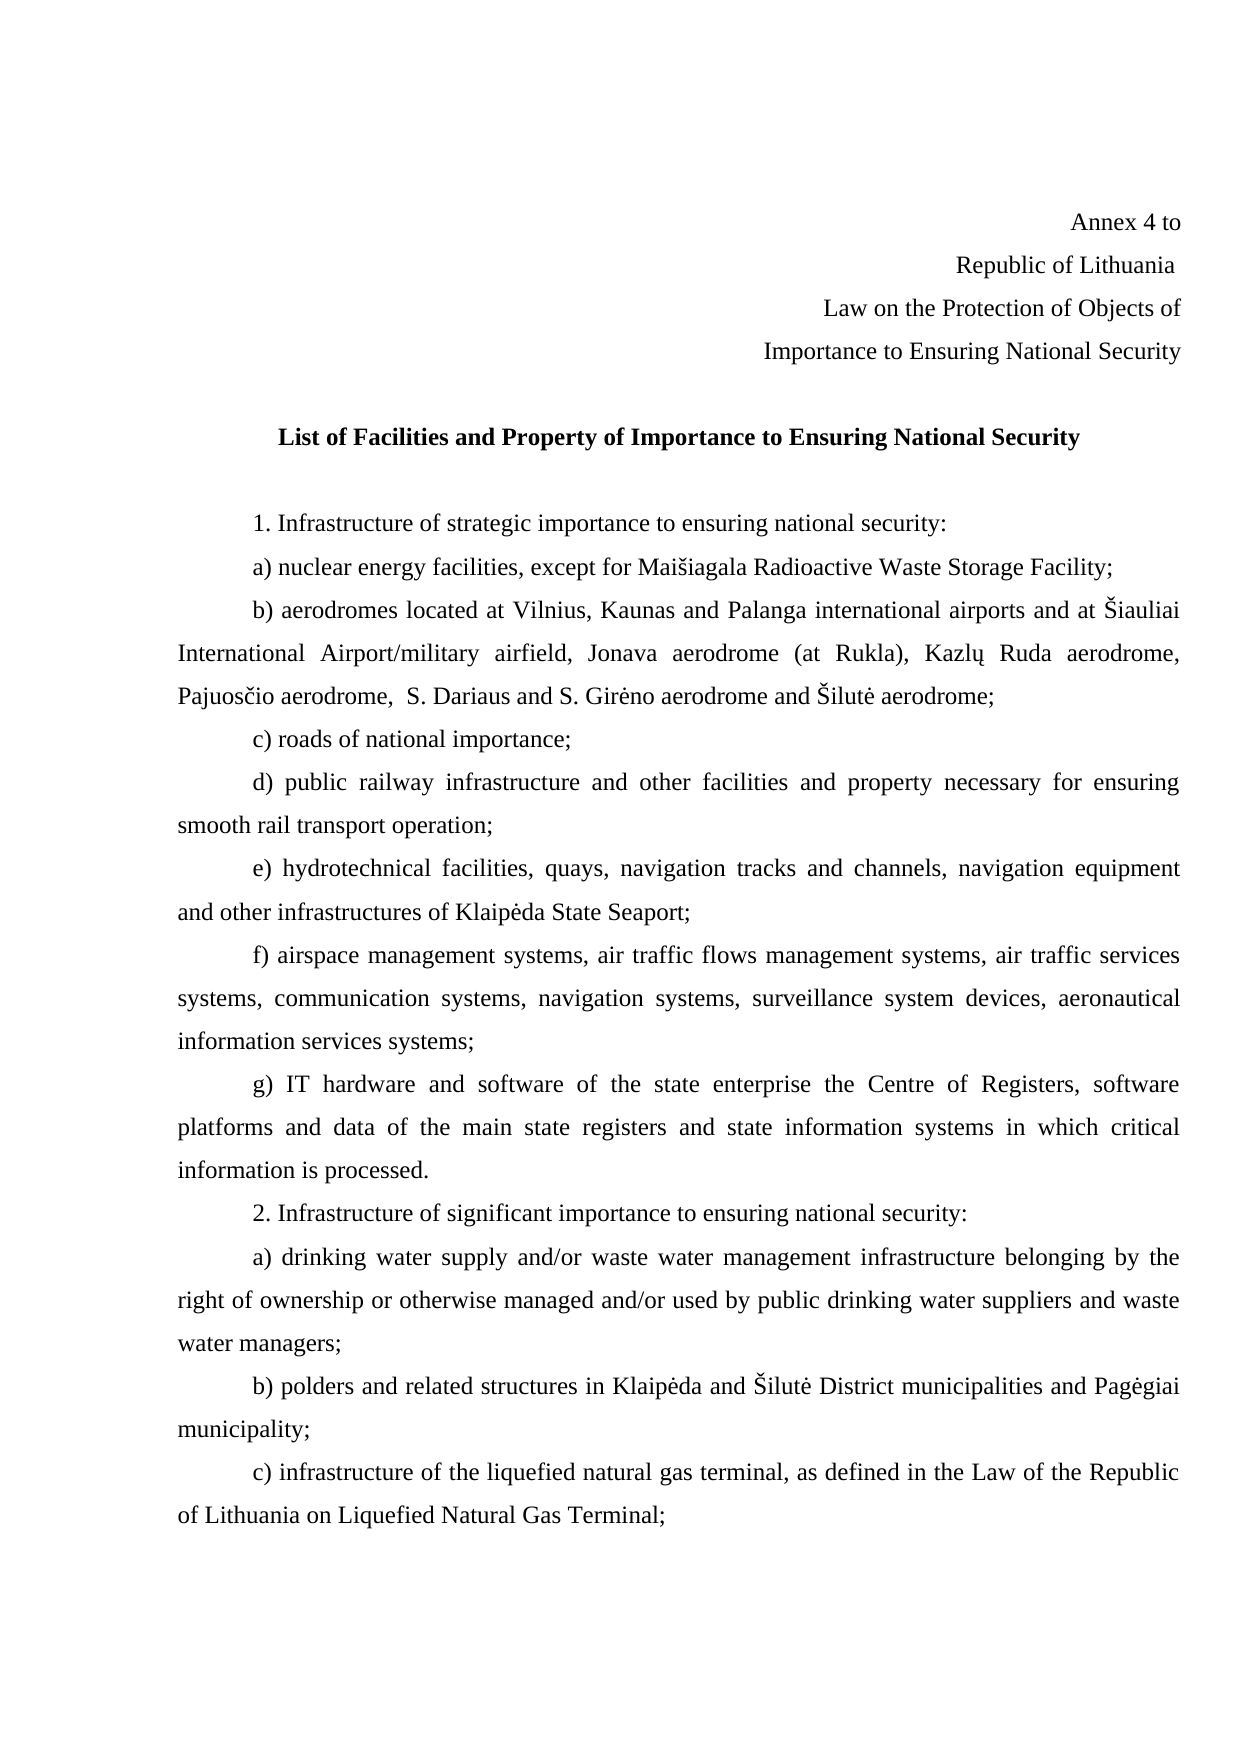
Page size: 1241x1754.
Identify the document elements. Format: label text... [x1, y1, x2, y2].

text b) aerodromes located at Vilnius, Kaunas and Palanga international airports and at Šiauliai International Airport/military airfield, Jonava aerodrome (at Rukla), Kazlų Ruda aerodrome, Pajuosčio aerodrome, S. Dariaus and S. Girėno aerodrome and Šilutė aerodrome; [177, 595, 1181, 710]
text List of Facilities and Property of Importance to Ensuring National Security [177, 422, 1181, 451]
text c) roads of national importance; [177, 724, 1181, 753]
text Law on the Protection of Objects of Importance to Ensuring National Security [177, 293, 1181, 365]
text c) infrastructure of the liquefied natural gas terminal, as defined in the Law of the Republic of Lithuania on Liquefied Natural Gas Terminal; [177, 1457, 1181, 1529]
text d) public railway infrastructure and other facilities and property necessary for ensuring smooth rail transport operation; [177, 767, 1181, 839]
text g) IT hardware and software of the state enterprise the Centre of Registers, software platforms and data of the main state registers and state information systems in which critical information is processed. [177, 1069, 1181, 1184]
text 1. Infrastructure of strategic importance to ensuring national security: [177, 508, 1181, 537]
text Republic of Lithuania [177, 250, 1181, 278]
text 2. Infrastructure of significant importance to ensuring national security: [177, 1198, 1181, 1227]
text e) hydrotechnical facilities, quays, navigation tracks and channels, navigation equipment and other infrastructures of Klaipėda State Seaport; [177, 853, 1181, 925]
text a) nuclear energy facilities, except for Maišiagala Radioactive Waste Storage Facility; [177, 552, 1181, 580]
text f) airspace management systems, air traffic flows management systems, air traffic services systems, communication systems, navigation systems, surveillance system devices, aeronautical information services systems; [177, 940, 1181, 1055]
text a) drinking water supply and/or waste water management infrastructure belonging by the right of ownership or otherwise managed and/or used by public drinking water suppliers and waste water managers; [177, 1242, 1181, 1357]
text b) polders and related structures in Klaipėda and Šilutė District municipalities and Pagėgiai municipality; [177, 1371, 1181, 1443]
text Annex 4 to [177, 207, 1181, 235]
